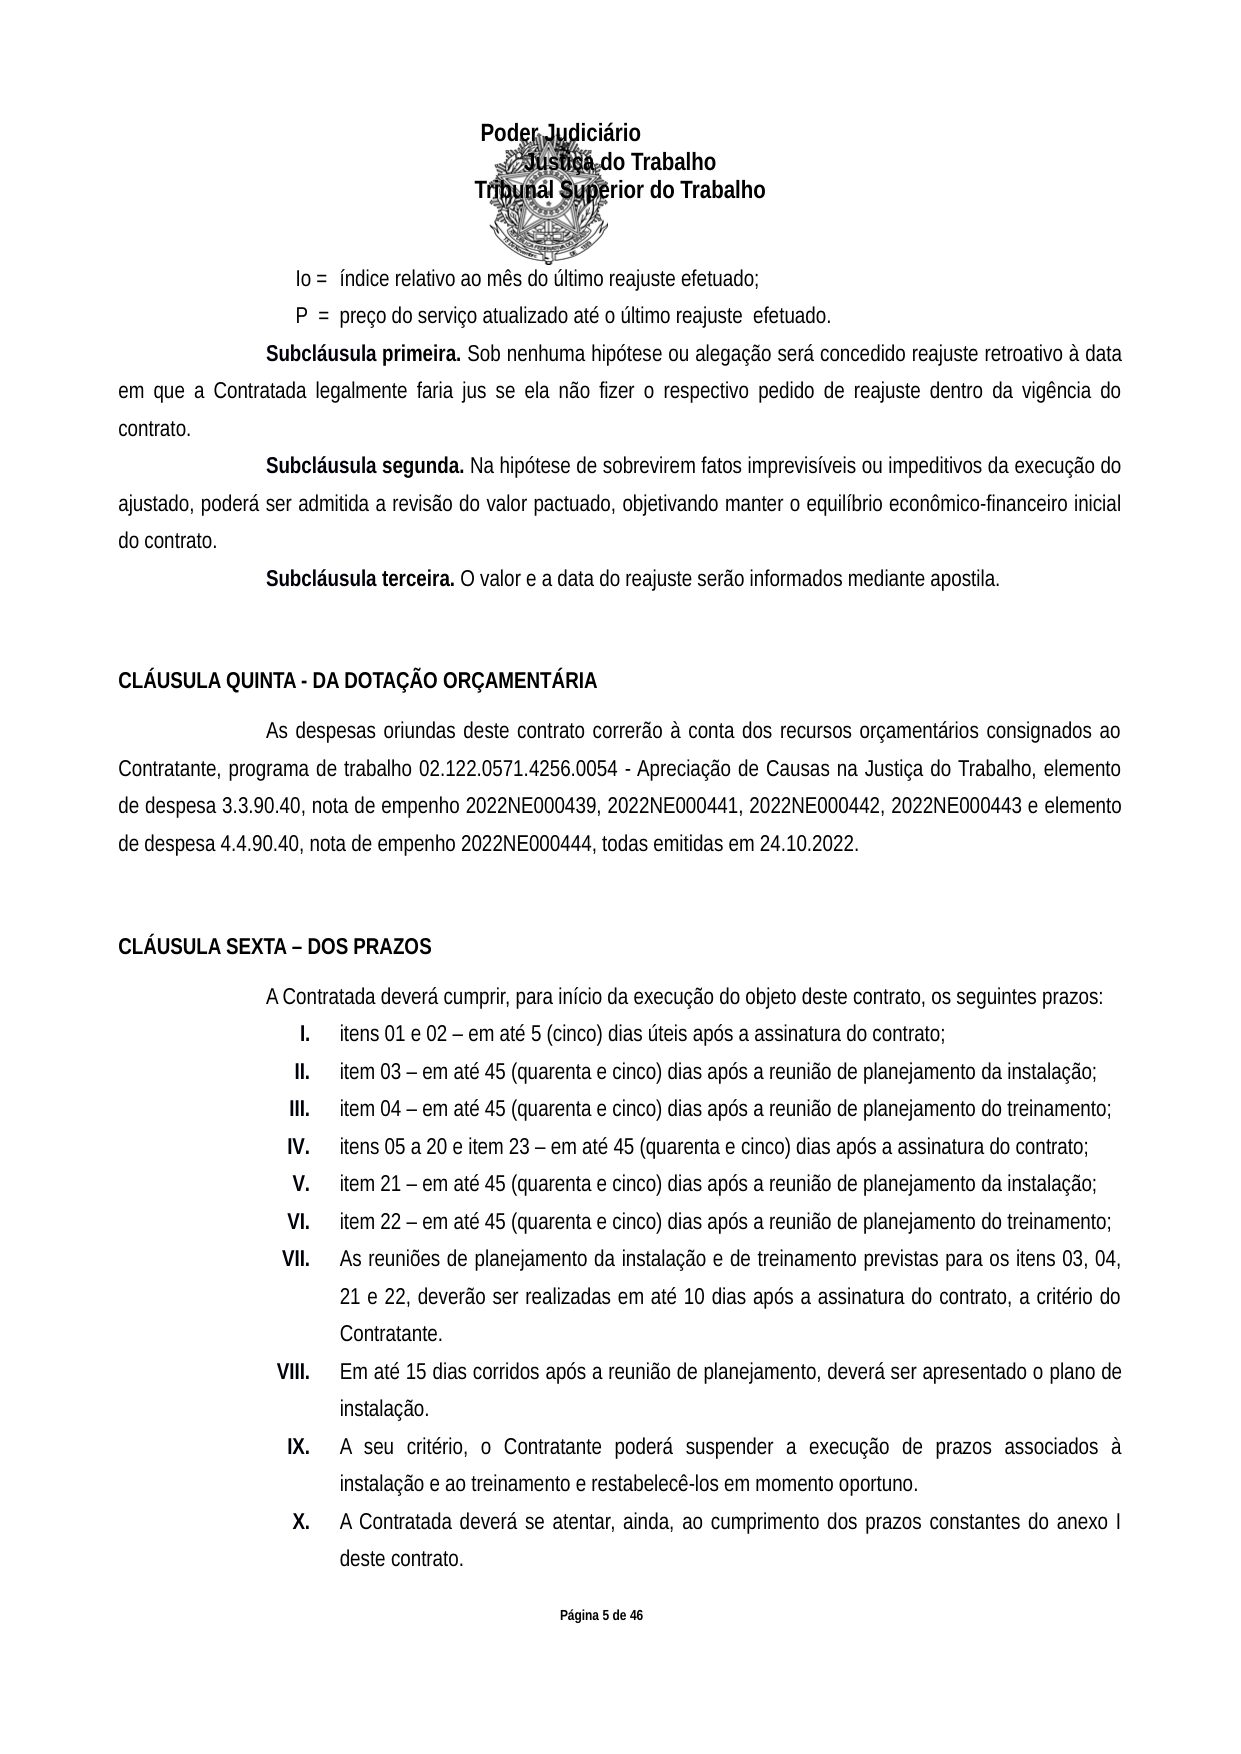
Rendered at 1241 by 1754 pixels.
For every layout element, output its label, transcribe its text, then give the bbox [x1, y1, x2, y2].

subtitle CLÁUSULA SEXTA – DOS PRAZOS [118, 933, 1122, 959]
list primeira. Sob nenhuma hipótese ou alegação será concedido reajuste retroativo à data em que a Contratada legalmente faria jus se ela não fizer o respectivo pedido de reajuste dentro da vigência do contrato. [118, 329, 1122, 441]
list segunda. Na hipótese de sobrevirem fatos imprevisíveis ou impeditivos da execução do ajustado, poderá ser admitida a revisão do valor pactuado, objetivando manter o equilíbrio econômico-financeiro inicial do contrato. [118, 441, 1122, 554]
list A Contratada deverá cumprir, para início da execução do objeto deste contrato, os seguintes prazos: [118, 972, 1122, 1009]
list item 22 – em até 45 (quarenta e cinco) dias após a reunião de planejamento do treinamento; [310, 1197, 1122, 1234]
list terceira. O valor e a data do reajuste serão informados mediante apostila. [118, 554, 1122, 591]
list A Contratada deverá se atentar, ainda, ao cumprimento dos prazos constantes do anexo I deste contrato. [310, 1497, 1122, 1572]
list item 21 – em até 45 (quarenta e cinco) dias após a reunião de planejamento da instalação; [310, 1159, 1122, 1197]
list itens 05 a 20 e item 23 – em até 45 (quarenta e cinco) dias após a assinatura do contrato; [310, 1122, 1122, 1159]
text P = preço do serviço atualizado até o último reajuste efetuado. [295, 291, 1122, 329]
list A seu critério, o Contratante poderá suspender a execução de prazos associados à instalação e ao treinamento e restabelecê-los em momento oportuno. [310, 1422, 1122, 1497]
picture [489, 133, 608, 204]
list item 03 – em até 45 (quarenta e cinco) dias após a reunião de planejamento da instalação; [310, 1047, 1122, 1084]
list itens 01 e 02 – em até 5 (cinco) dias úteis após a assinatura do contrato; [310, 1009, 1122, 1047]
list item 04 – em até 45 (quarenta e cinco) dias após a reunião de planejamento do treinamento; [310, 1084, 1122, 1122]
list As reuniões de planejamento da instalação e de treinamento previstas para os itens 03, 04, 21 e 22, deverão ser realizadas em até 10 dias após a assinatura do contrato, a critério do Contratante. [310, 1234, 1122, 1347]
subtitle CLÁUSULA QUINTA - DA DOTAÇÃO ORÇAMENTÁRIA [118, 667, 1122, 694]
text Io = índice relativo ao mês do último reajuste efetuado; [295, 204, 1122, 291]
list As despesas oriundas deste contrato correrão à conta dos recursos orçamentários consignados ao Contratante, programa de trabalho 02.122.0571.4256.0054 - Apreciação de Causas na Justiça do Trabalho, elemento de despesa 3.3.90.40, nota de empenho 2022NE000439, 2022NE000441, 2022NE000442, 2022NE000443 e elemento de despesa 4.4.90.40, nota de empenho 2022NE000444, todas emitidas em 24.10.2022. [118, 706, 1122, 856]
list Em até 15 dias corridos após a reunião de planejamento, deverá ser apresentado o plano de instalação. [310, 1347, 1122, 1422]
